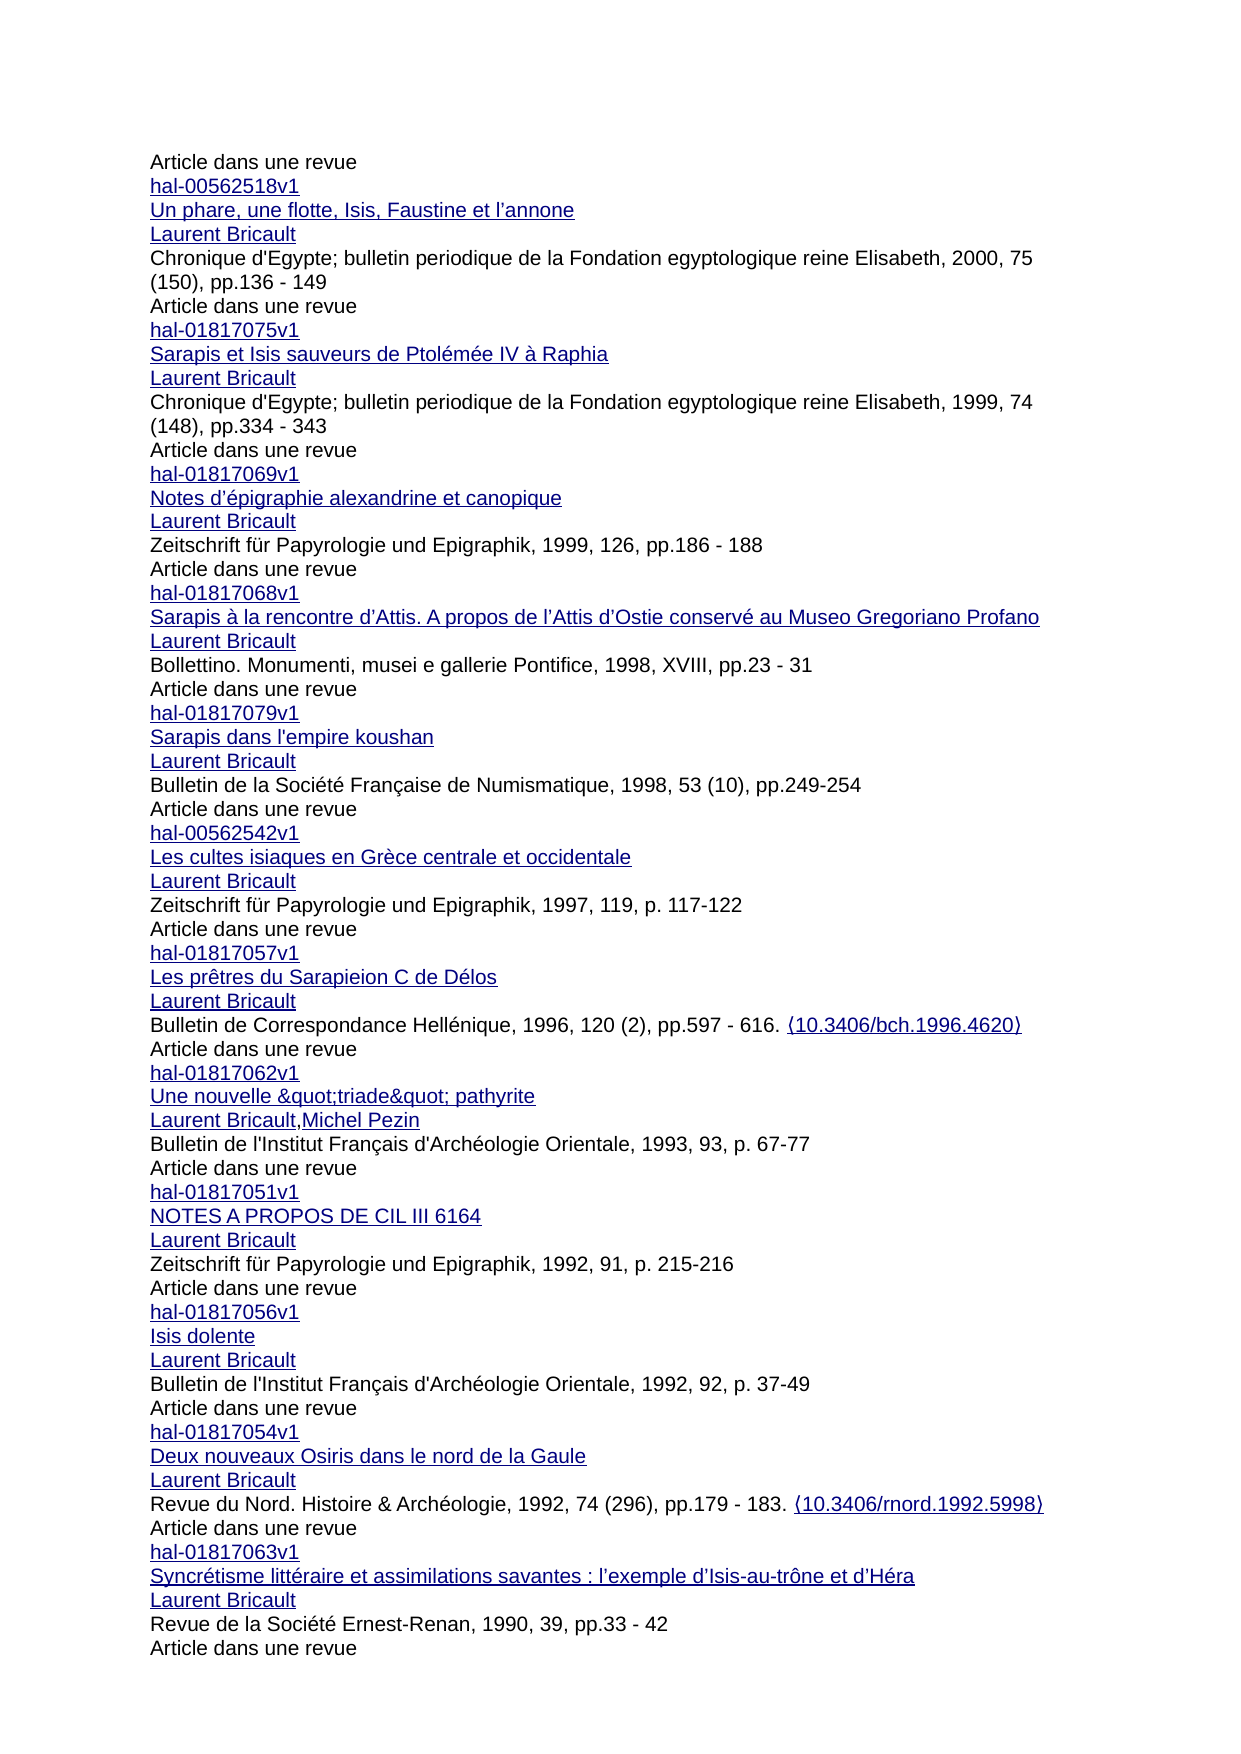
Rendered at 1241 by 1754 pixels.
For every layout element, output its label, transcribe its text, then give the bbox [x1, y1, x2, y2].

table_cell Sarapis à la rencontre d’Attis. A propos de l’Attis d’Ostie conservé au Museo Gregoriano Profano Laurent Bricault Bollettino. Monumenti, musei e gallerie Pontifice, 1998, XVIII, pp.23 - 31 Article dans une revue hal-01817079v1 [150, 605, 1090, 725]
table_cell Deux nouveaux Osiris dans le nord de la Gaule Laurent Bricault Revue du Nord. Histoire & Archéologie, 1992, 74 (296), pp.179 - 183. ⟨10.3406/rnord.1992.5998⟩ Article dans une revue hal-01817063v1 [150, 1444, 1090, 1563]
table_cell Syncrétisme littéraire et assimilations savantes : l’exemple d’Isis-au-trône et d’Héra Laurent Bricault Revue de la Société Ernest-Renan, 1990, 39, pp.33 - 42 Article dans une revue [150, 1564, 1090, 1659]
table_cell Article dans une revue hal-00562518v1 [150, 150, 1090, 198]
table_cell Les cultes isiaques en Grèce centrale et occidentale Laurent Bricault Zeitschrift für Papyrologie und Epigraphik, 1997, 119, p. 117-122 Article dans une revue hal-01817057v1 [150, 845, 1090, 964]
table_cell Sarapis dans l'empire koushan Laurent Bricault Bulletin de la Société Française de Numismatique, 1998, 53 (10), pp.249-254 Article dans une revue hal-00562542v1 [150, 725, 1090, 845]
table_cell Notes d’épigraphie alexandrine et canopique Laurent Bricault Zeitschrift für Papyrologie und Epigraphik, 1999, 126, pp.186 - 188 Article dans une revue hal-01817068v1 [150, 485, 1090, 605]
table_cell Sarapis et Isis sauveurs de Ptolémée IV à Raphia Laurent Bricault Chronique d'Egypte; bulletin periodique de la Fondation egyptologique reine Elisabeth, 1999, 74 (148), pp.334 - 343 Article dans une revue hal-01817069v1 [150, 342, 1090, 485]
table_cell Une nouvelle &quot;triade&quot; pathyrite Laurent Bricault,Michel Pezin Bulletin de l'Institut Français d'Archéologie Orientale, 1993, 93, p. 67-77 Article dans une revue hal-01817051v1 [150, 1084, 1090, 1204]
table_cell NOTES A PROPOS DE CIL III 6164 Laurent Bricault Zeitschrift für Papyrologie und Epigraphik, 1992, 91, p. 215-216 Article dans une revue hal-01817056v1 [150, 1204, 1090, 1324]
table_cell Un phare, une flotte, Isis, Faustine et l’annone Laurent Bricault Chronique d'Egypte; bulletin periodique de la Fondation egyptologique reine Elisabeth, 2000, 75 (150), pp.136 - 149 Article dans une revue hal-01817075v1 [150, 198, 1090, 342]
table_cell Isis dolente Laurent Bricault Bulletin de l'Institut Français d'Archéologie Orientale, 1992, 92, p. 37-49 Article dans une revue hal-01817054v1 [150, 1324, 1090, 1444]
table_cell Les prêtres du Sarapieion C de Délos Laurent Bricault Bulletin de Correspondance Hellénique, 1996, 120 (2), pp.597 - 616. ⟨10.3406/bch.1996.4620⟩ Article dans une revue hal-01817062v1 [150, 965, 1090, 1084]
